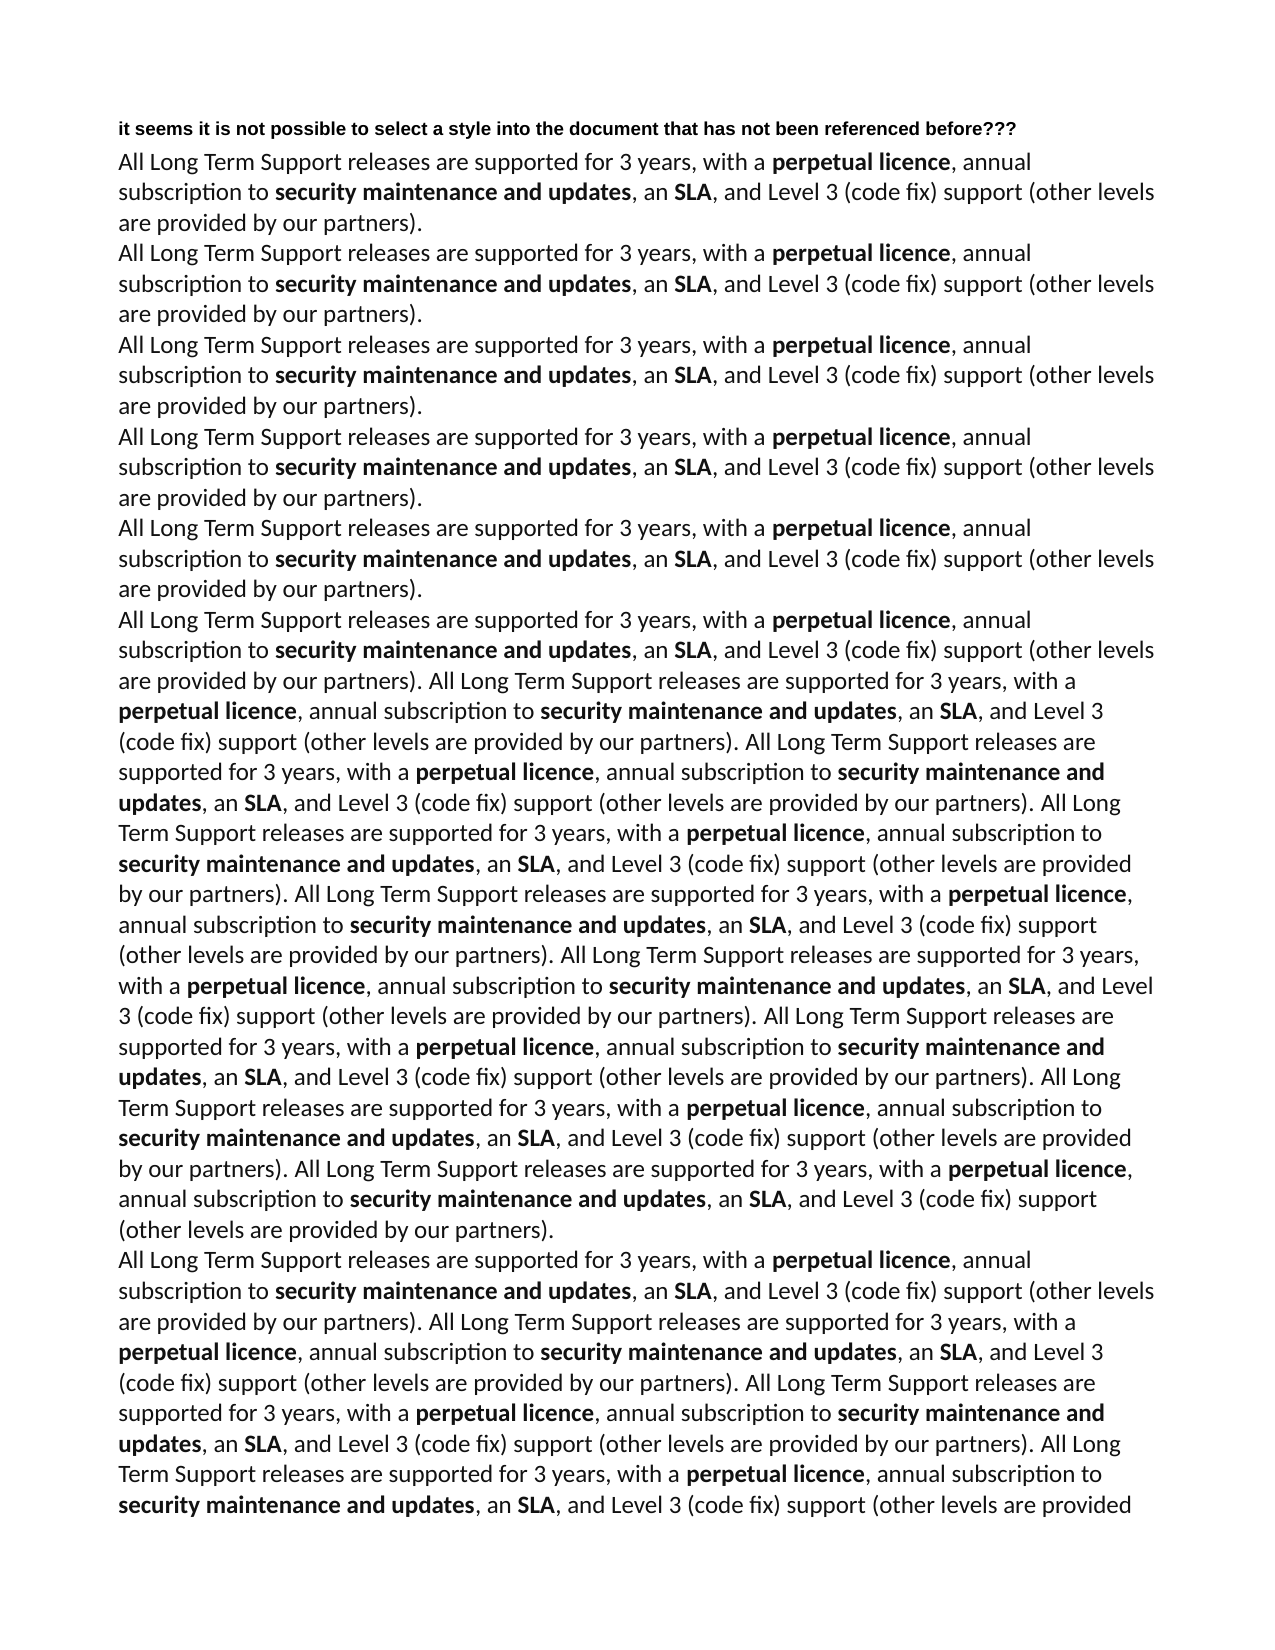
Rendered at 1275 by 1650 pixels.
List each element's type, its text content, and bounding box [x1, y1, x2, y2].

text All Long Term Support releases are supported for 3 years, with a perpetual licence, annual subscription to security maintenance and updates, an SLA, and Level 3 (code fix) support (other levels are provided by our partners). All Long Term Support releases are supported for 3 years, with a perpetual licence, annual subscription to security maintenance and updates, an SLA, and Level 3 (code fix) support (other levels are provided by our partners). All Long Term Support releases are supported for 3 years, with a perpetual licence, annual subscription to security maintenance and updates, an SLA, and Level 3 (code fix) support (other levels are provided by our partners). All Long Term Support releases are supported for 3 years, with a perpetual licence, annual subscription to security maintenance and updates, an SLA, and Level 3 (code fix) support (other levels are provided [118, 1245, 1157, 1519]
text All Long Term Support releases are supported for 3 years, with a perpetual licence, annual subscription to security maintenance and updates, an SLA, and Level 3 (code fix) support (other levels are provided by our partners). All Long Term Support releases are supported for 3 years, with a perpetual licence, annual subscription to security maintenance and updates, an SLA, and Level 3 (code fix) support (other levels are provided by our partners). All Long Term Support releases are supported for 3 years, with a perpetual licence, annual subscription to security maintenance and updates, an SLA, and Level 3 (code fix) support (other levels are provided by our partners). All Long Term Support releases are supported for 3 years, with a perpetual licence, annual subscription to security maintenance and updates, an SLA, and Level 3 (code fix) support (other levels are provided by our partners). All Long Term Support releases are supported for 3 years, with a perpetual licence, annual subscription to security maintenance and updates, an SLA, and Level 3 (code fix) support (other levels are provided by our partners). All Long Term Support releases are supported for 3 years, with a perpetual licence, annual subscription to security maintenance and updates, an SLA, and Level 3 (code fix) support (other levels are provided by our partners). All Long Term Support releases are supported for 3 years, with a perpetual licence, annual subscription to security maintenance and updates, an SLA, and Level 3 (code fix) support (other levels are provided by our partners). All Long Term Support releases are supported for 3 years, with a perpetual licence, annual subscription to security maintenance and updates, an SLA, and Level 3 (code fix) support (other levels are provided by our partners). All Long Term Support releases are supported for 3 years, with a perpetual licence, annual subscription to security maintenance and updates, an SLA, and Level 3 (code fix) support (other levels are provided by our partners). [118, 604, 1157, 1245]
subtitle it seems it is not possible to select a style into the document that has not been referenced before??? [118, 118, 1157, 140]
text All Long Term Support releases are supported for 3 years, with a perpetual licence, annual subscription to security maintenance and updates, an SLA, and Level 3 (code fix) support (other levels are provided by our partners). [118, 421, 1157, 512]
text All Long Term Support releases are supported for 3 years, with a perpetual licence, annual subscription to security maintenance and updates, an SLA, and Level 3 (code fix) support (other levels are provided by our partners). [118, 512, 1157, 604]
text All Long Term Support releases are supported for 3 years, with a perpetual licence, annual subscription to security maintenance and updates, an SLA, and Level 3 (code fix) support (other levels are provided by our partners). [118, 146, 1157, 237]
text All Long Term Support releases are supported for 3 years, with a perpetual licence, annual subscription to security maintenance and updates, an SLA, and Level 3 (code fix) support (other levels are provided by our partners). [118, 329, 1157, 421]
text All Long Term Support releases are supported for 3 years, with a perpetual licence, annual subscription to security maintenance and updates, an SLA, and Level 3 (code fix) support (other levels are provided by our partners). [118, 237, 1157, 329]
